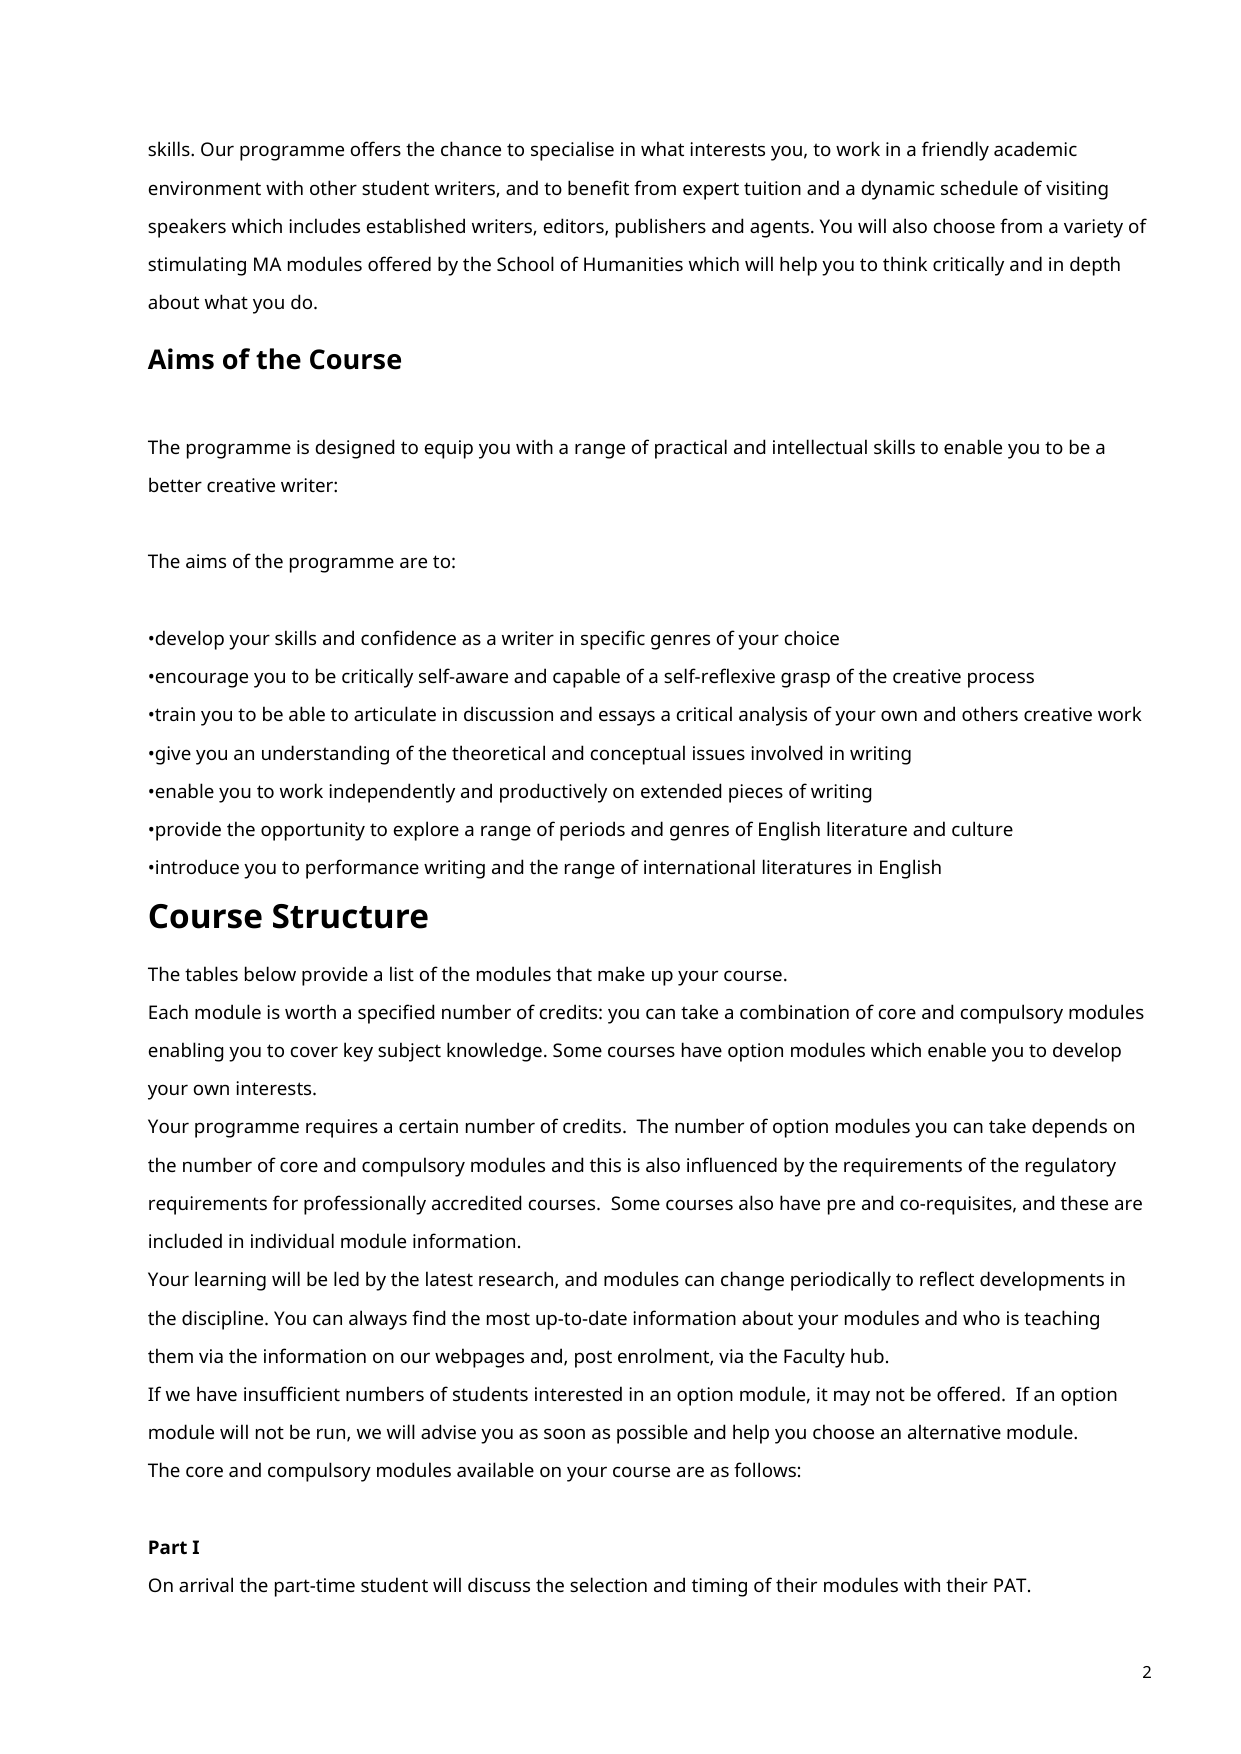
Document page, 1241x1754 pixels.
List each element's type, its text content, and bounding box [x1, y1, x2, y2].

text Each module is worth a specified number of credits: you can take a combination of core and compulsory modules enabling you to cover key subject knowledge. Some courses have option modules which enable you to develop your own interests. [148, 999, 1152, 1101]
text Your programme requires a certain number of credits. The number of option modules you can take depends on the number of core and compulsory modules and this is also influenced by the requirements of the regulatory requirements for professionally accredited courses. Some courses also have pre and co-requisites, and these are included in individual module information. [148, 1114, 1152, 1254]
subtitle Course Structure [148, 893, 1152, 938]
text The programme is designed to equip you with a range of practical and intellectual skills to enable you to be a better creative writer: The aims of the programme are to: •develop your skills and confidence as a writer in specific genres of your choice •encourage you to be critically self-aware and capable of a self-reflexive grasp of the creative process •train you to be able to articulate in discussion and essays a critical analysis of your own and others creative work •give you an understanding of the theoretical and conceptual issues involved in writing •enable you to work independently and productively on extended pieces of writing •provide the opportunity to explore a range of periods and genres of English literature and culture •introduce you to performance writing and the range of international literatures in English [148, 434, 1152, 880]
text The tables below provide a list of the modules that make up your course. [148, 961, 1152, 986]
text If we have insufficient numbers of students interested in an option module, it may not be offered. If an option module will not be run, we will advise you as soon as possible and help you choose an alternative module. [148, 1381, 1152, 1445]
text skills. Our programme offers the chance to specialise in what interests you, to work in a friendly academic environment with other student writers, and to benefit from expert tuition and a dynamic schedule of visiting speakers which includes established writers, editors, publishers and agents. You will also choose from a variety of stimulating MA modules offered by the School of Humanities which will help you to think critically and in depth about what you do. [148, 137, 1152, 315]
table_header Part I On arrival the part-time student will discuss the selection and timing of their modules with their PAT. [136, 1496, 1152, 1598]
subtitle Aims of the Course [148, 340, 1152, 377]
text The core and compulsory modules available on your course are as follows: [148, 1458, 1152, 1483]
text Your learning will be led by the latest research, and modules can change periodically to reflect developments in the discipline. You can always find the most up-to-date information about your modules and who is teaching them via the information on our webpages and, post enrolment, via the Faculty hub. [148, 1267, 1152, 1369]
